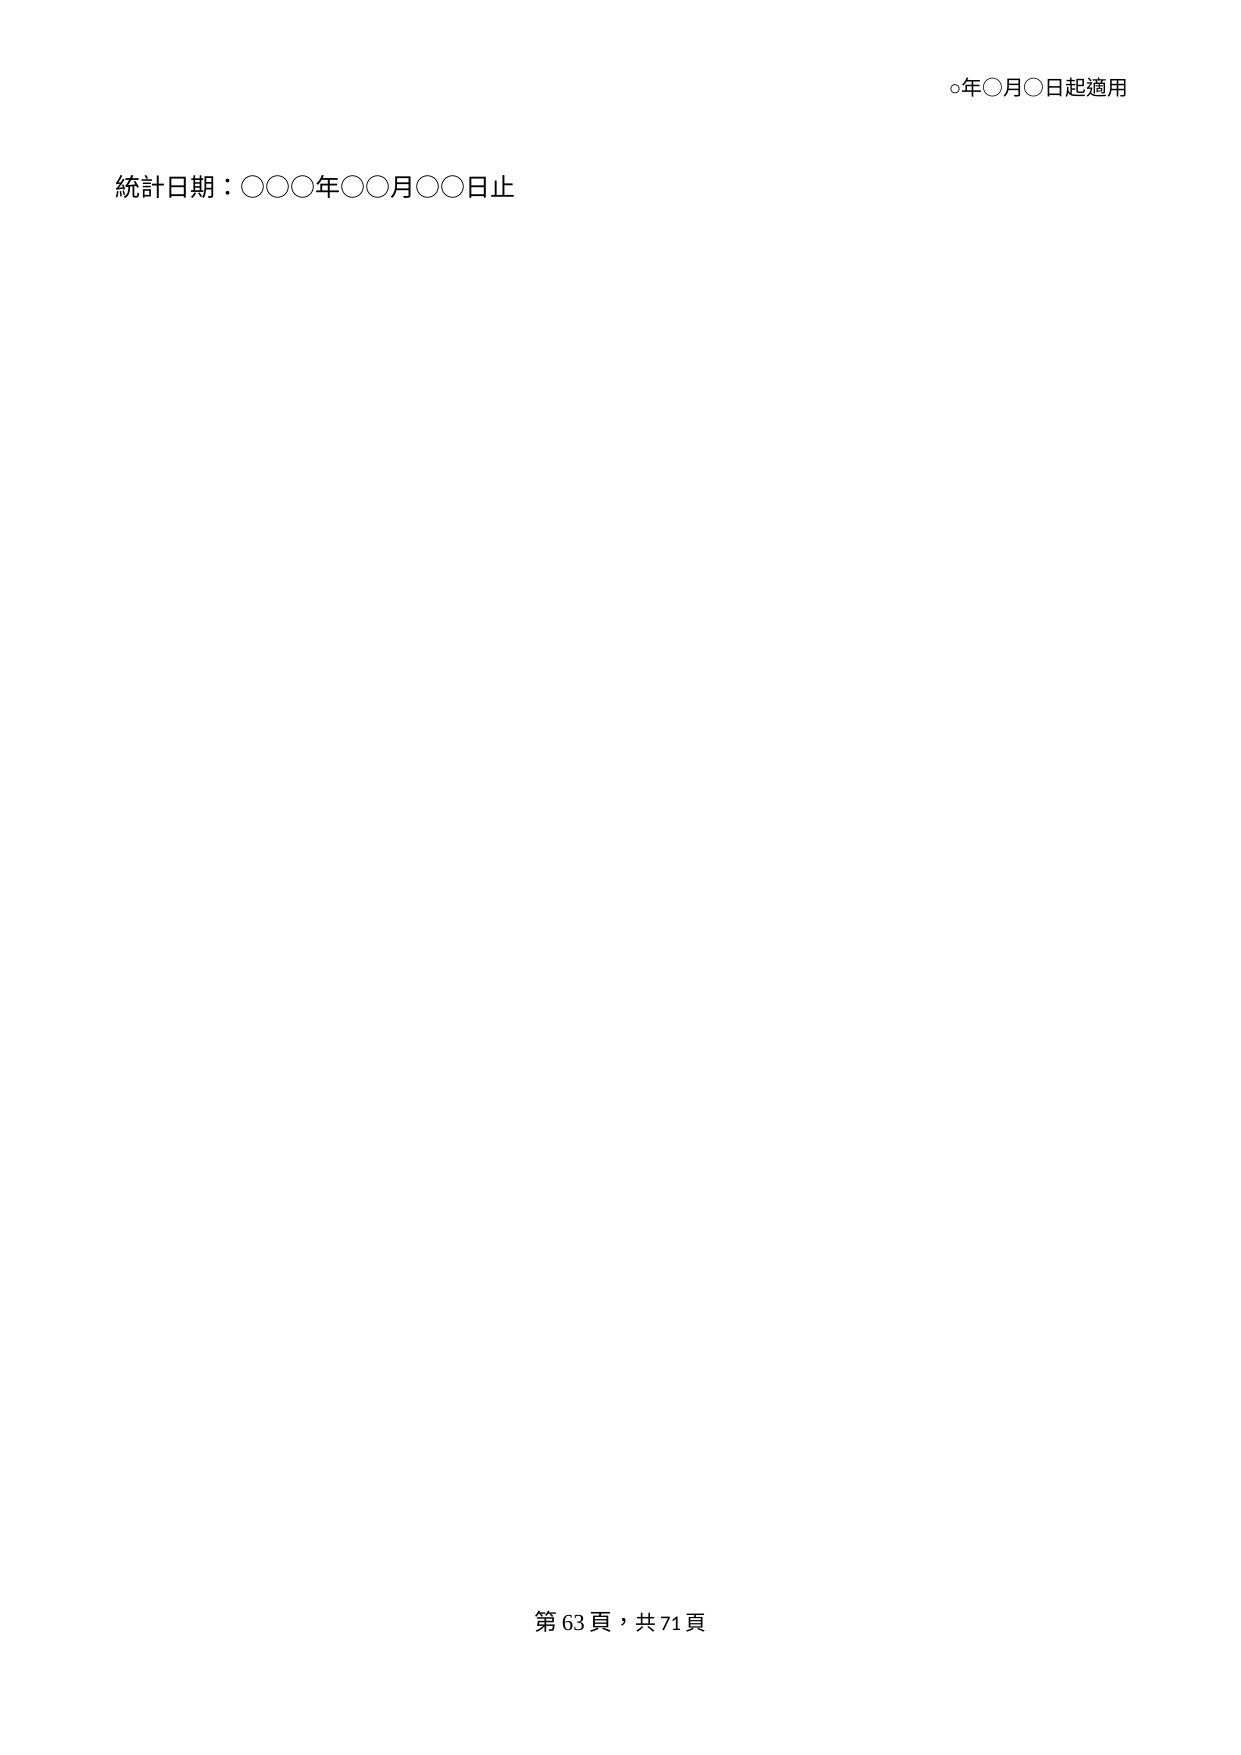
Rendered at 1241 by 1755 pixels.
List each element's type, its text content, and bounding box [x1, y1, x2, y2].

text 統計日期：○○○年○○月○○日止 [115, 158, 1125, 204]
